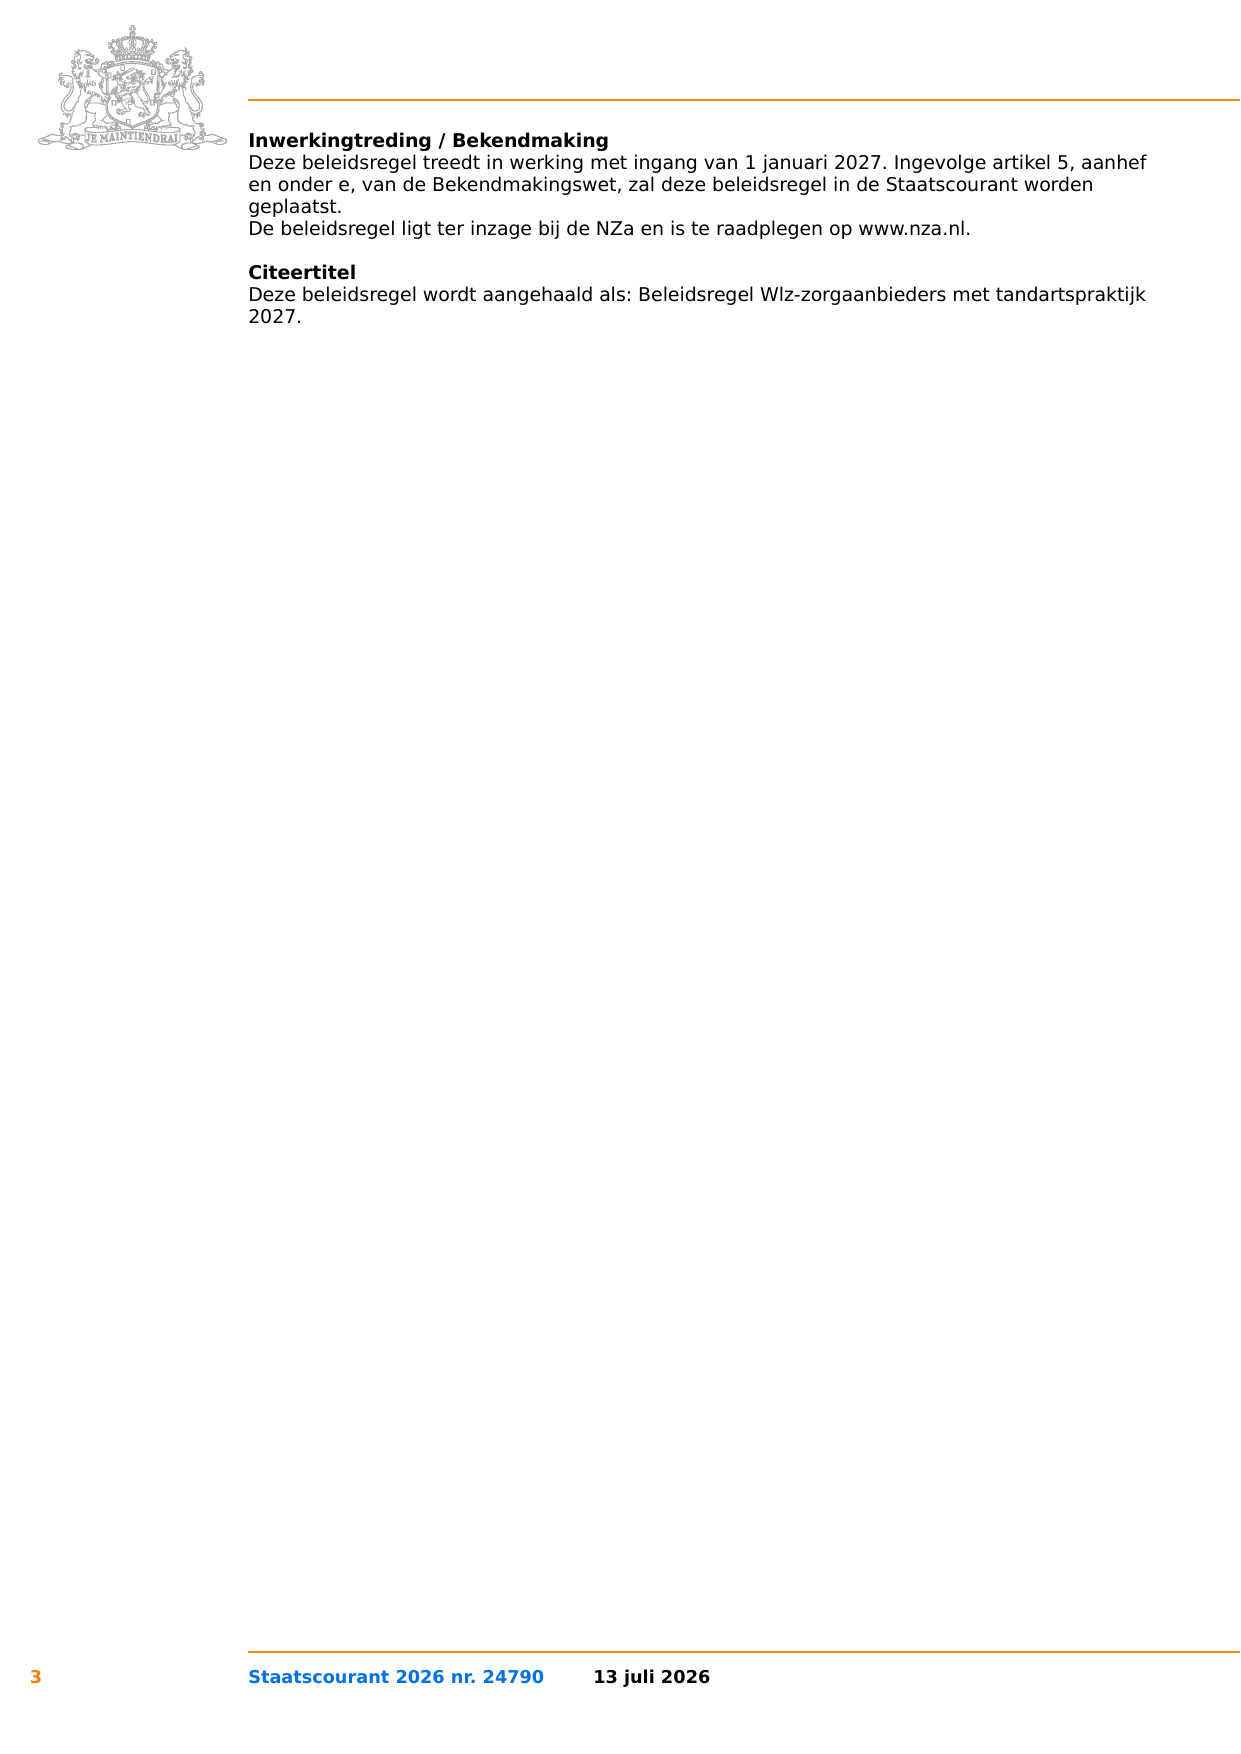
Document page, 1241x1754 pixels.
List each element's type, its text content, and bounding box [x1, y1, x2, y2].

text De beleidsregel ligt ter inzage bij de NZa en is te raadplegen op www.nza.nl. [248, 218, 1163, 240]
text Deze beleidsregel wordt aangehaald als: Beleidsregel Wlz-zorgaanbieders met tandartspraktijk 2027. [248, 284, 1163, 328]
subtitle Inwerkingtreding / Bekendmaking [248, 130, 1163, 152]
subtitle Citeertitel [248, 262, 1163, 284]
text Deze beleidsregel treedt in werking met ingang van 1 januari 2027. Ingevolge artikel 5, aanhef en onder e, van de Bekendmakingswet, zal deze beleidsregel in de Staatscourant worden geplaatst. [248, 152, 1163, 218]
picture [38, 25, 227, 150]
